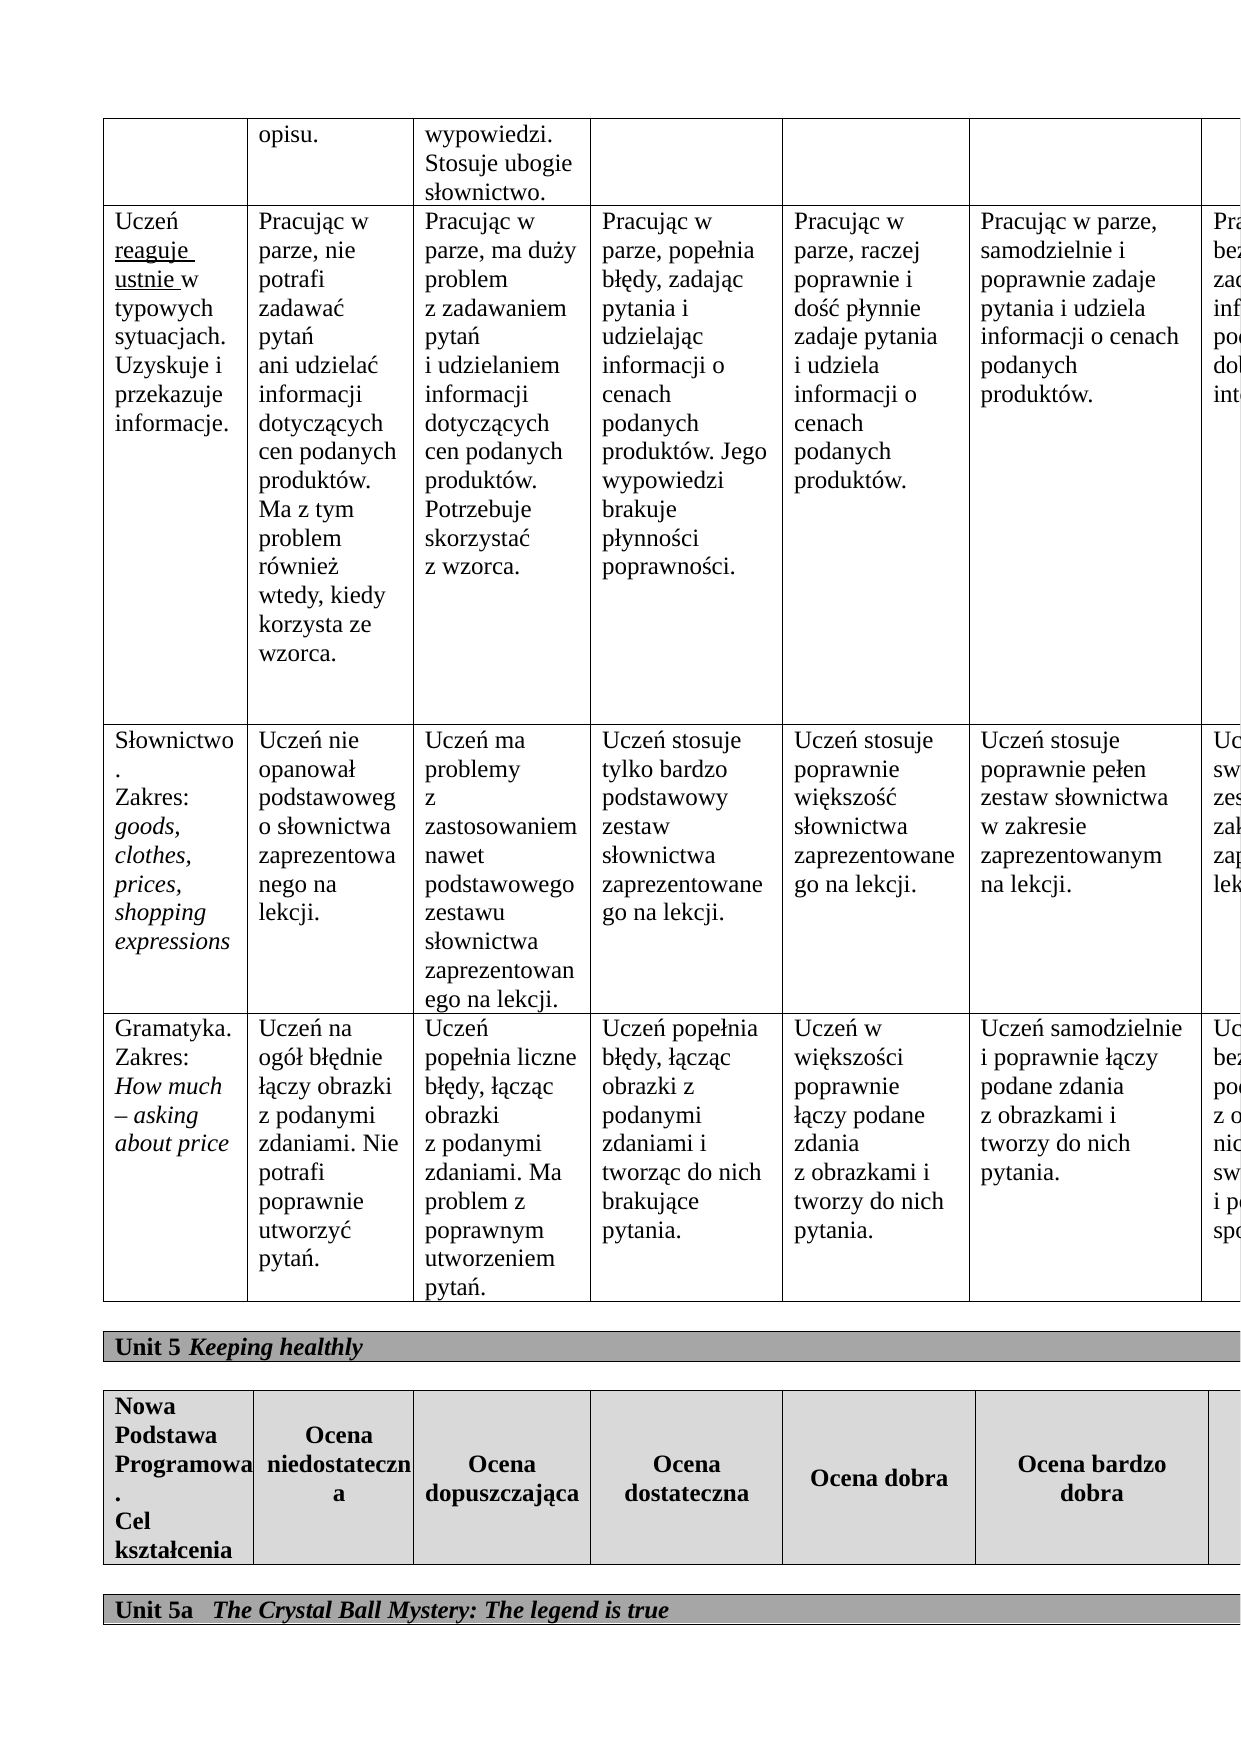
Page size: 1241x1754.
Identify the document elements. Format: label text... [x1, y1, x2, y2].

table_cell Uczeń z łatwością i bezbłędnie łączy podane zdania z obrazkami i tworzy do nich pytania. Potrafi swobodnie zapytać o cenę i podać cenę produktów spoza ćwiczenia. [1202, 1014, 1240, 1301]
table_cell Gramatyka. Zakres: How much – asking about price [104, 1014, 247, 1301]
table_cell Uczeń dobrze opanował i swobodnie stosuje pełny zestaw słownictwa w zakresie zaprezentowanym na lekcji. [1202, 725, 1240, 1012]
table_cell wypowiedzi. Stosuje ubogie słownictwo. [414, 119, 590, 205]
table_cell Uczeń popełnia liczne błędy, łącząc obrazki z podanymi zdaniami. Ma problem z poprawnym utworzeniem pytań. [414, 1014, 590, 1301]
table_cell Pracując w parze, nie potrafi zadawać pytań ani udzielać informacji dotyczących cen podanych produktów. Ma z tym problem również wtedy, kiedy korzysta ze wzorca. [248, 206, 413, 724]
table_header Ocena dopuszczająca [414, 1391, 590, 1564]
table_header Ocena bardzo dobra [976, 1391, 1208, 1564]
table_cell Pracując w parze, popełnia błędy, zadając pytania i udzielając informacji o cenach podanych produktów. Jego wypowiedzi brakuje płynności poprawności. [591, 206, 782, 724]
table_header Ocena niedostateczna [254, 1391, 413, 1564]
table_cell Pracując w parze, samodzielnie i poprawnie zadaje pytania i udziela informacji o cenach podanych produktów. [970, 206, 1201, 724]
table_cell [591, 119, 782, 205]
table_cell Uczeń stosuje tylko bardzo podstawowy zestaw słownictwa zaprezentowanego na lekcji. [591, 725, 782, 1012]
table_header Ocena dostateczna [591, 1391, 782, 1564]
table_cell Uczeń w większości poprawnie łączy podane zdania z obrazkami i tworzy do nich pytania. [783, 1014, 969, 1301]
table_cell [783, 119, 969, 205]
table_cell Pracując w parze, bezbłędnie i płynnie zadaje pytania i udziela informacji o cenach podanych produktów. Ma dobrą wymowę i intonację. [1202, 206, 1240, 724]
table_header Nowa Podstawa Programowa. Cel kształcenia [104, 1391, 253, 1564]
table_cell Uczeń stosuje poprawnie pełen zestaw słownictwa w zakresie zaprezentowanym na lekcji. [970, 725, 1201, 1012]
table_cell Uczeń reaguje ustnie w typowych sytuacjach. Uzyskuje i przekazuje informacje. [104, 206, 247, 724]
table_header Ocena celująca [1209, 1391, 1240, 1564]
table_cell Uczeń ma problemy z zastosowaniem nawet podstawowego zestawu słownictwa zaprezentowanego na lekcji. [414, 725, 590, 1012]
table_cell Uczeń popełnia błędy, łącząc obrazki z podanymi zdaniami i tworząc do nich brakujące pytania. [591, 1014, 782, 1301]
table_header Unit 5 Keeping healthly [104, 1332, 1240, 1361]
table_cell Uczeń samodzielnie i poprawnie łączy podane zdania z obrazkami i tworzy do nich pytania. [970, 1014, 1201, 1301]
table_cell Uczeń nie opanował podstawowego słownictwa zaprezentowanego na lekcji. [248, 725, 413, 1012]
table_cell Słownictwo. Zakres: goods, clothes, prices, shopping expressions [104, 725, 247, 1012]
table_cell Pracując w parze, raczej poprawnie i dość płynnie zadaje pytania i udziela informacji o cenach podanych produktów. [783, 206, 969, 724]
table_header Ocena dobra [783, 1391, 975, 1564]
table_cell [104, 119, 247, 205]
table_cell [970, 119, 1201, 205]
table_cell Pracując w parze, ma duży problem z zadawaniem pytań i udzielaniem informacji dotyczących cen podanych produktów. Potrzebuje skorzystać z wzorca. [414, 206, 590, 724]
table_header Unit 5a The Crystal Ball Mystery: The legend is true [104, 1595, 1240, 1623]
table_cell Uczeń na ogół błędnie łączy obrazki z podanymi zdaniami. Nie potrafi poprawnie utworzyć pytań. [248, 1014, 413, 1301]
table_cell Uczeń stosuje poprawnie większość słownictwa zaprezentowanego na lekcji. [783, 725, 969, 1012]
table_cell opisu. [248, 119, 413, 205]
